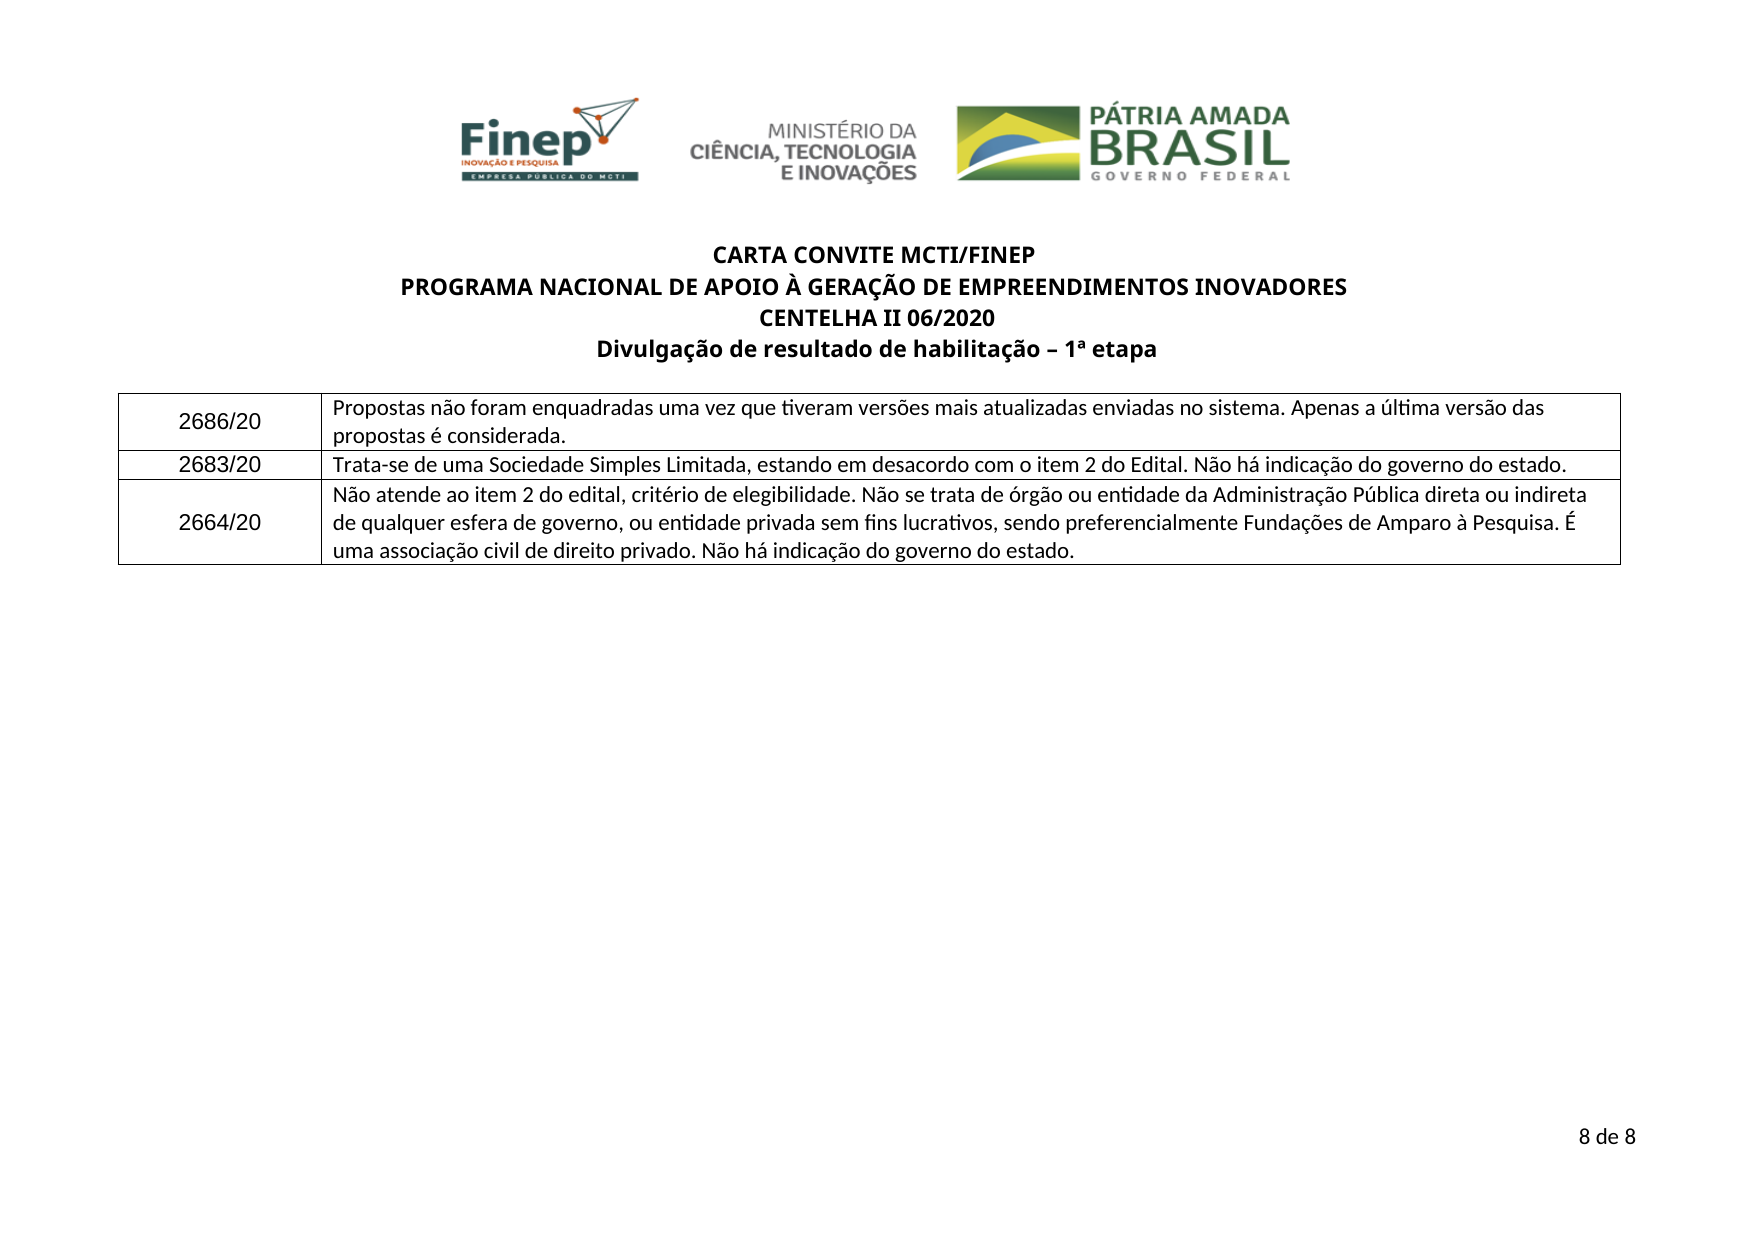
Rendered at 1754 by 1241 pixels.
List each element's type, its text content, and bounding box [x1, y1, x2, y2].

table_cell Não atende ao item 2 do edital, critério de elegibilidade. Não se trata de órgão ou entidade da Administração Pública direta ou indireta de qualquer esfera de governo, ou entidade privada sem fins lucrativos, sendo preferencialmente Fundações de Amparo à Pesquisa. É uma associação civil de direito privado. Não há indicação do governo do estado. [322, 480, 1620, 564]
table_cell 2686/20 [119, 394, 321, 449]
table_cell 2683/20 [119, 451, 321, 479]
table_cell Trata-se de uma Sociedade Simples Limitada, estando em desacordo com o item 2 do Edital. Não há indicação do governo do estado. [322, 451, 1620, 479]
table_cell Propostas não foram enquadradas uma vez que tiveram versões mais atualizadas enviadas no sistema. Apenas a última versão das propostas é considerada. [322, 394, 1620, 449]
table_cell 2664/20 [119, 480, 321, 564]
